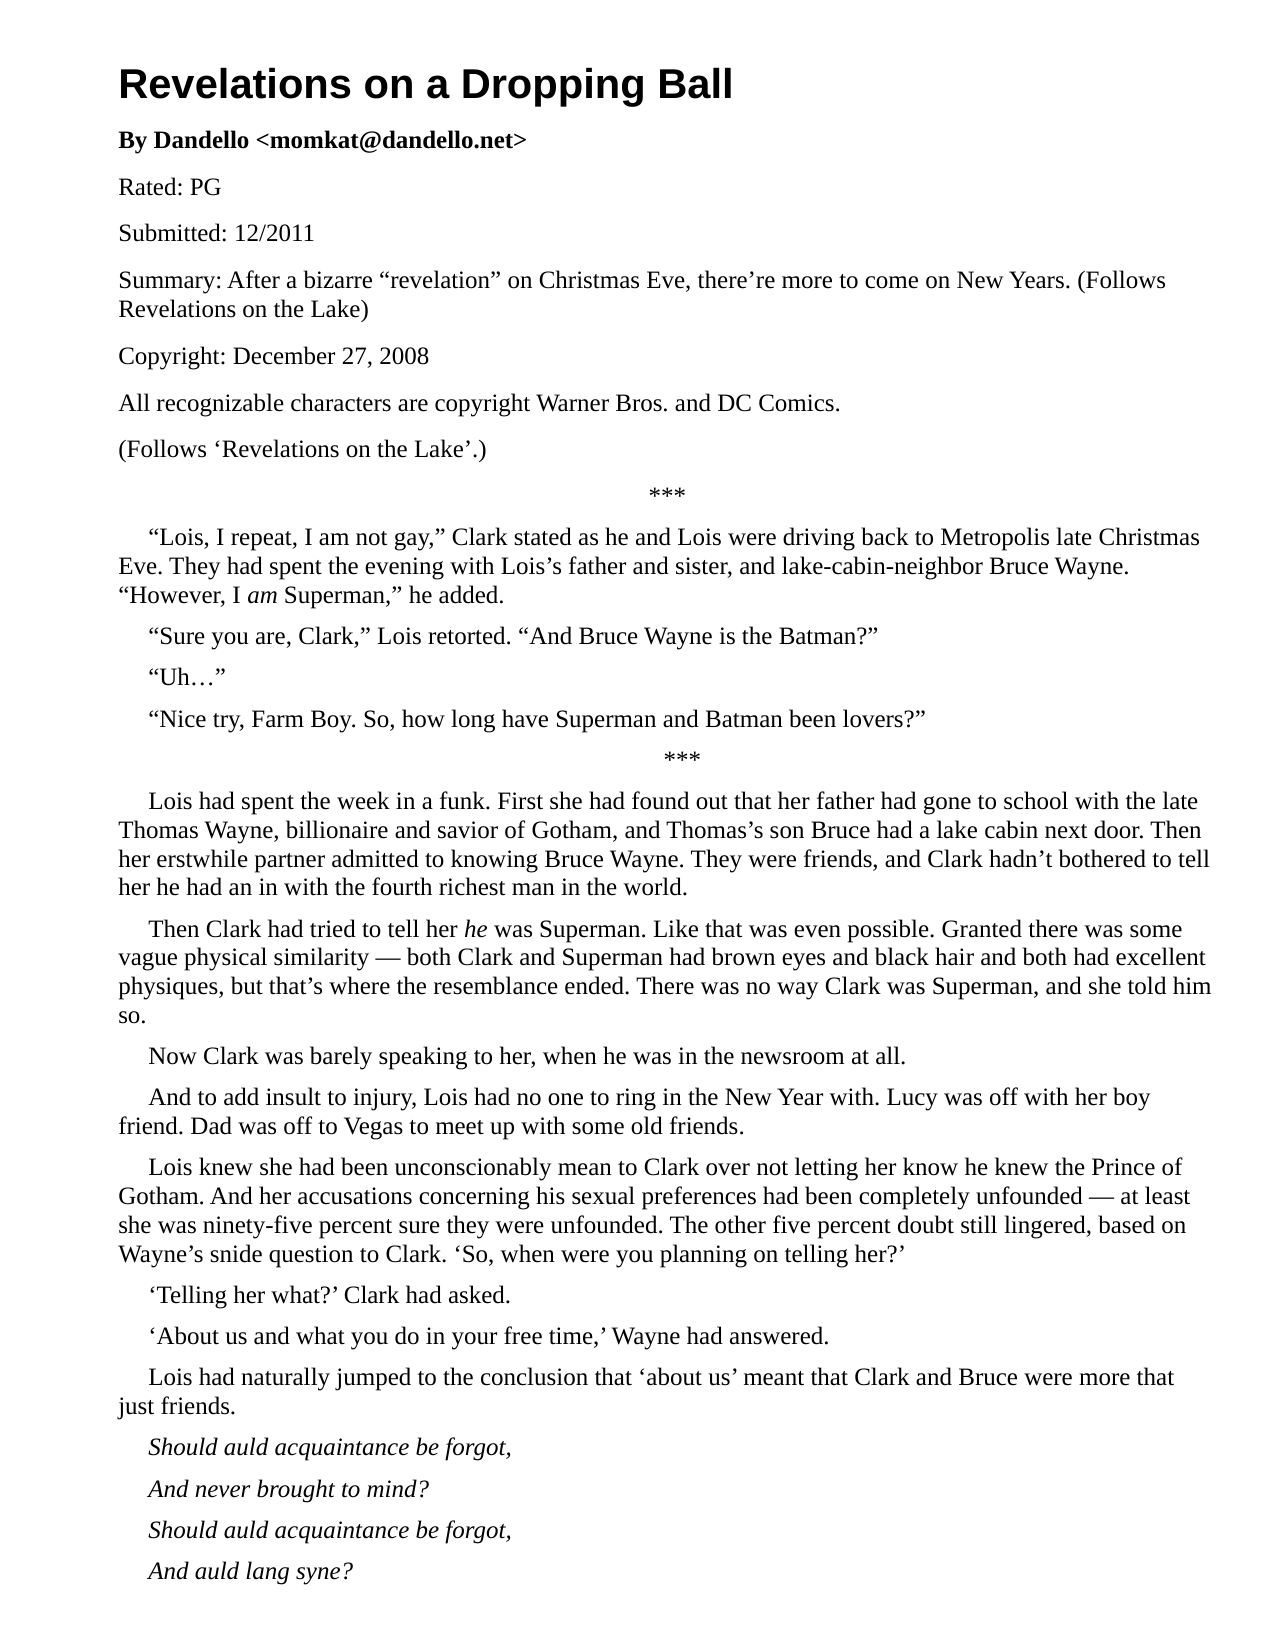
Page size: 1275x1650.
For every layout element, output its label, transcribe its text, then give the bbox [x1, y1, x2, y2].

text Summary: After a bizarre “revelation” on Christmas Eve, there’re more to come on New Years. (Follows Revelations on the Lake) [118, 265, 1216, 323]
text Submitted: 12/2011 [118, 218, 1216, 247]
text Then Clark had tried to tell her he was Superman. Like that was even possible. Granted there was some vague physical similarity — both Clark and Superman had brown eyes and black hair and both had excellent physiques, but that’s where the resemblance ended. There was no way Clark was Superman, and she told him so. [118, 914, 1216, 1029]
text And auld lang syne? [118, 1556, 1216, 1585]
text *** [118, 745, 1216, 774]
text And to add insult to injury, Lois had no one to ring in the New Year with. Lucy was off with her boy friend. Dad was off to Vegas to meet up with some old friends. [118, 1082, 1216, 1140]
text (Follows ‘Revelations on the Lake’.) [118, 434, 1216, 463]
text Rated: PG [118, 172, 1216, 201]
text “Nice try, Farm Boy. So, how long have Superman and Batman been lovers?” [118, 704, 1216, 732]
text *** [118, 481, 1216, 510]
text Lois had spent the week in a funk. First she had found out that her father had gone to school with the late Thomas Wayne, billionaire and savior of Gotham, and Thomas’s son Bruce had a lake cabin next door. Then her erstwhile partner admitted to knowing Bruce Wayne. They were friends, and Clark hadn’t bothered to tell her he had an in with the fourth richest man in the world. [118, 786, 1216, 901]
text ‘About us and what you do in your free time,’ Wayne had answered. [118, 1321, 1216, 1350]
text Should auld acquaintance be forgot, [118, 1432, 1216, 1461]
text All recognizable characters are copyright Warner Bros. and DC Comics. [118, 388, 1216, 416]
text “Sure you are, Clark,” Lois retorted. “And Bruce Wayne is the Batman?” [118, 621, 1216, 650]
text Copyright: December 27, 2008 [118, 341, 1216, 369]
subtitle Revelations on a Dropping Ball [118, 59, 1216, 107]
text Lois knew she had been unconscionably mean to Clark over not letting her know he knew the Prince of Gotham. And her accusations concerning his sexual preferences had been completely unfounded — at least she was ninety-five percent sure they were unfounded. The other five percent doubt still lingered, based on Wayne’s snide question to Clark. ‘So, when were you planning on telling her?’ [118, 1152, 1216, 1267]
text By Dandello <momkat@dandello.net> [118, 125, 1216, 154]
text Now Clark was barely speaking to her, when he was in the newsroom at all. [118, 1041, 1216, 1070]
text ‘Telling her what?’ Clark had asked. [118, 1280, 1216, 1309]
text “Uh…” [118, 662, 1216, 691]
text Lois had naturally jumped to the conclusion that ‘about us’ meant that Clark and Bruce were more that just friends. [118, 1362, 1216, 1420]
text And never brought to mind? [118, 1474, 1216, 1502]
text Should auld acquaintance be forgot, [118, 1515, 1216, 1544]
text “Lois, I repeat, I am not gay,” Clark stated as he and Lois were driving back to Metropolis late Christmas Eve. They had spent the evening with Lois’s father and sister, and lake-cabin-neighbor Bruce Wayne. “However, I am Superman,” he added. [118, 522, 1216, 609]
